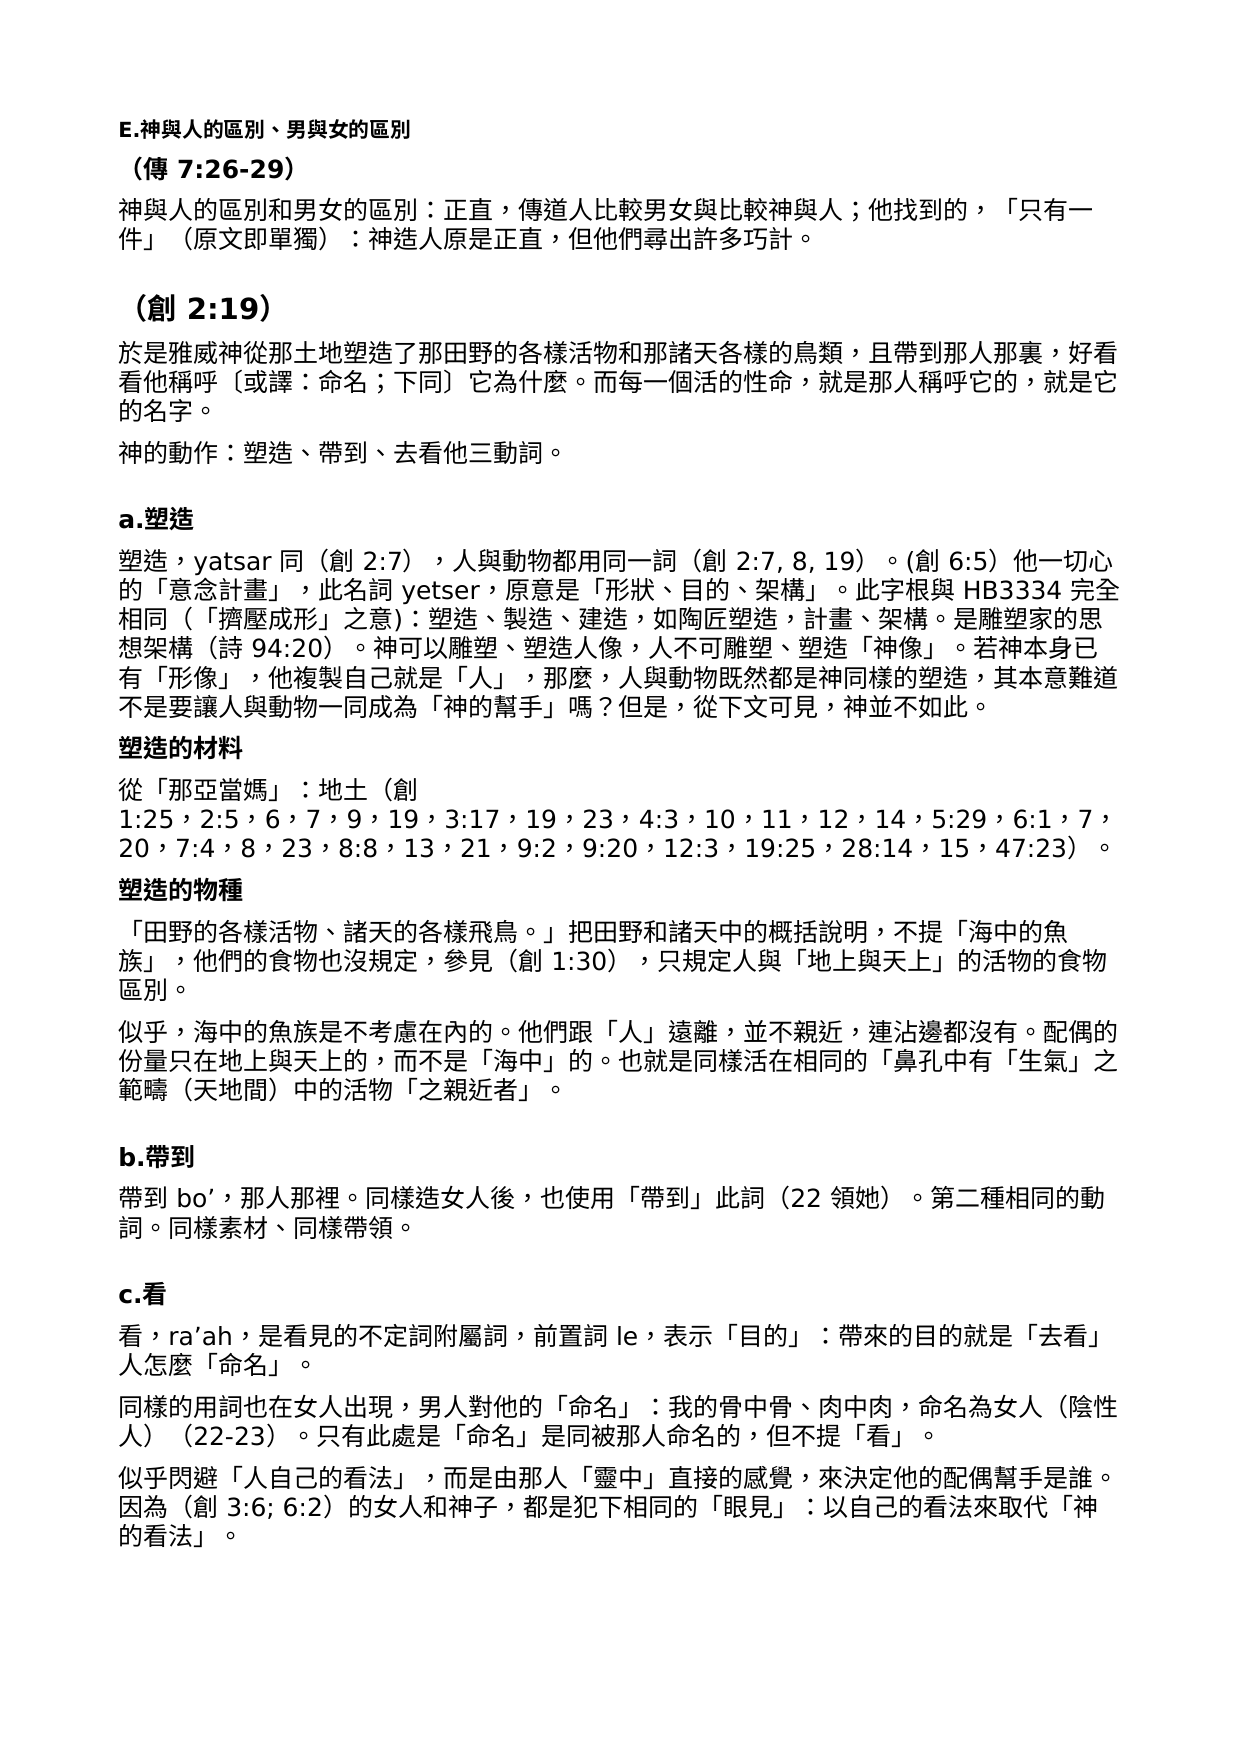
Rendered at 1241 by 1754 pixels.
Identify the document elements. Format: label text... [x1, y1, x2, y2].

subtitle b.帶到 [118, 1143, 1122, 1172]
text 「田野的各樣活物、諸天的各樣飛鳥。」把田野和諸天中的概括說明，不提「海中的魚族」，他們的食物也沒規定，參見（創 1:30），只規定人與「地上與天上」的活物的食物區別。 [118, 918, 1122, 1006]
text 似乎閃避「人自己的看法」，而是由那人「靈中」直接的感覺，來決定他的配偶幫手是誰。因為（創 3:6; 6:2）的女人和神子，都是犯下相同的「眼見」：以自己的看法來取代「神的看法」。 [118, 1464, 1122, 1551]
text 神的動作：塑造、帶到、去看他三動詞。 [118, 439, 1122, 468]
subtitle （創 2:19） [118, 292, 1122, 326]
text （傳 7:26-29） [118, 155, 1122, 184]
text 同樣的用詞也在女人出現，男人對他的「命名」：我的骨中骨、肉中肉，命名為女人（陰性人）（22-23）。只有此處是「命名」是同被那人命名的，但不提「看」。 [118, 1393, 1122, 1451]
text 塑造，yatsar 同（創 2:7），人與動物都用同一詞（創 2:7, 8, 19）。(創 6:5）他一切心的「意念計畫」，此名詞 yetser，原意是「形狀、目的、架構」。此字根與 HB3334 完全相同（「擠壓成形」之意)：塑造、製造、建造，如陶匠塑造，計畫、架構。是雕塑家的思想架構（詩 94:20）。神可以雕塑、塑造人像，人不可雕塑、塑造「神像」。若神本身已有「形像」，他複製自己就是「人」，那麼，人與動物既然都是神同樣的塑造，其本意難道不是要讓人與動物一同成為「神的幫手」嗎？但是，從下文可見，神並不如此。 [118, 547, 1122, 722]
subtitle a.塑造 [118, 506, 1122, 535]
text 似乎，海中的魚族是不考慮在內的。他們跟「人」遠離，並不親近，連沾邊都沒有。配偶的份量只在地上與天上的，而不是「海中」的。也就是同樣活在相同的「鼻孔中有「生氣」之範疇（天地間）中的活物「之親近者」。 [118, 1018, 1122, 1106]
subtitle E.神與人的區別、男與女的區別 [118, 118, 1122, 142]
text 神與人的區別和男女的區別：正直，傳道人比較男女與比較神與人；他找到的，「只有一件」（原文即單獨）：神造人原是正直，但他們尋出許多巧計。 [118, 197, 1122, 255]
text 於是雅威神從那土地塑造了那田野的各樣活物和那諸天各樣的鳥類，且帶到那人那裏，好看看他稱呼〔或譯：命名；下同〕它為什麼。而每一個活的性命，就是那人稱呼它的，就是它的名字。 [118, 339, 1122, 426]
text 從「那亞當媽」：地土（創 1:25，2:5，6，7，9，19，3:17，19，23，4:3，10，11，12，14，5:29，6:1，7，20，7:4，8，23，8:8，13，21，9:2，9:20，12:3，19:25，28:14，15，47:23）。 [118, 776, 1122, 864]
text 帶到 bo’，那人那裡。同樣造女人後，也使用「帶到」此詞（22 領她）。第二種相同的動詞。同樣素材、同樣帶領。 [118, 1185, 1122, 1243]
text 塑造的材料 [118, 735, 1122, 764]
text 塑造的物種 [118, 876, 1122, 906]
text 看，ra’ah，是看見的不定詞附屬詞，前置詞 le，表示「目的」：帶來的目的就是「去看」人怎麼「命名」。 [118, 1322, 1122, 1381]
subtitle c.看 [118, 1281, 1122, 1310]
